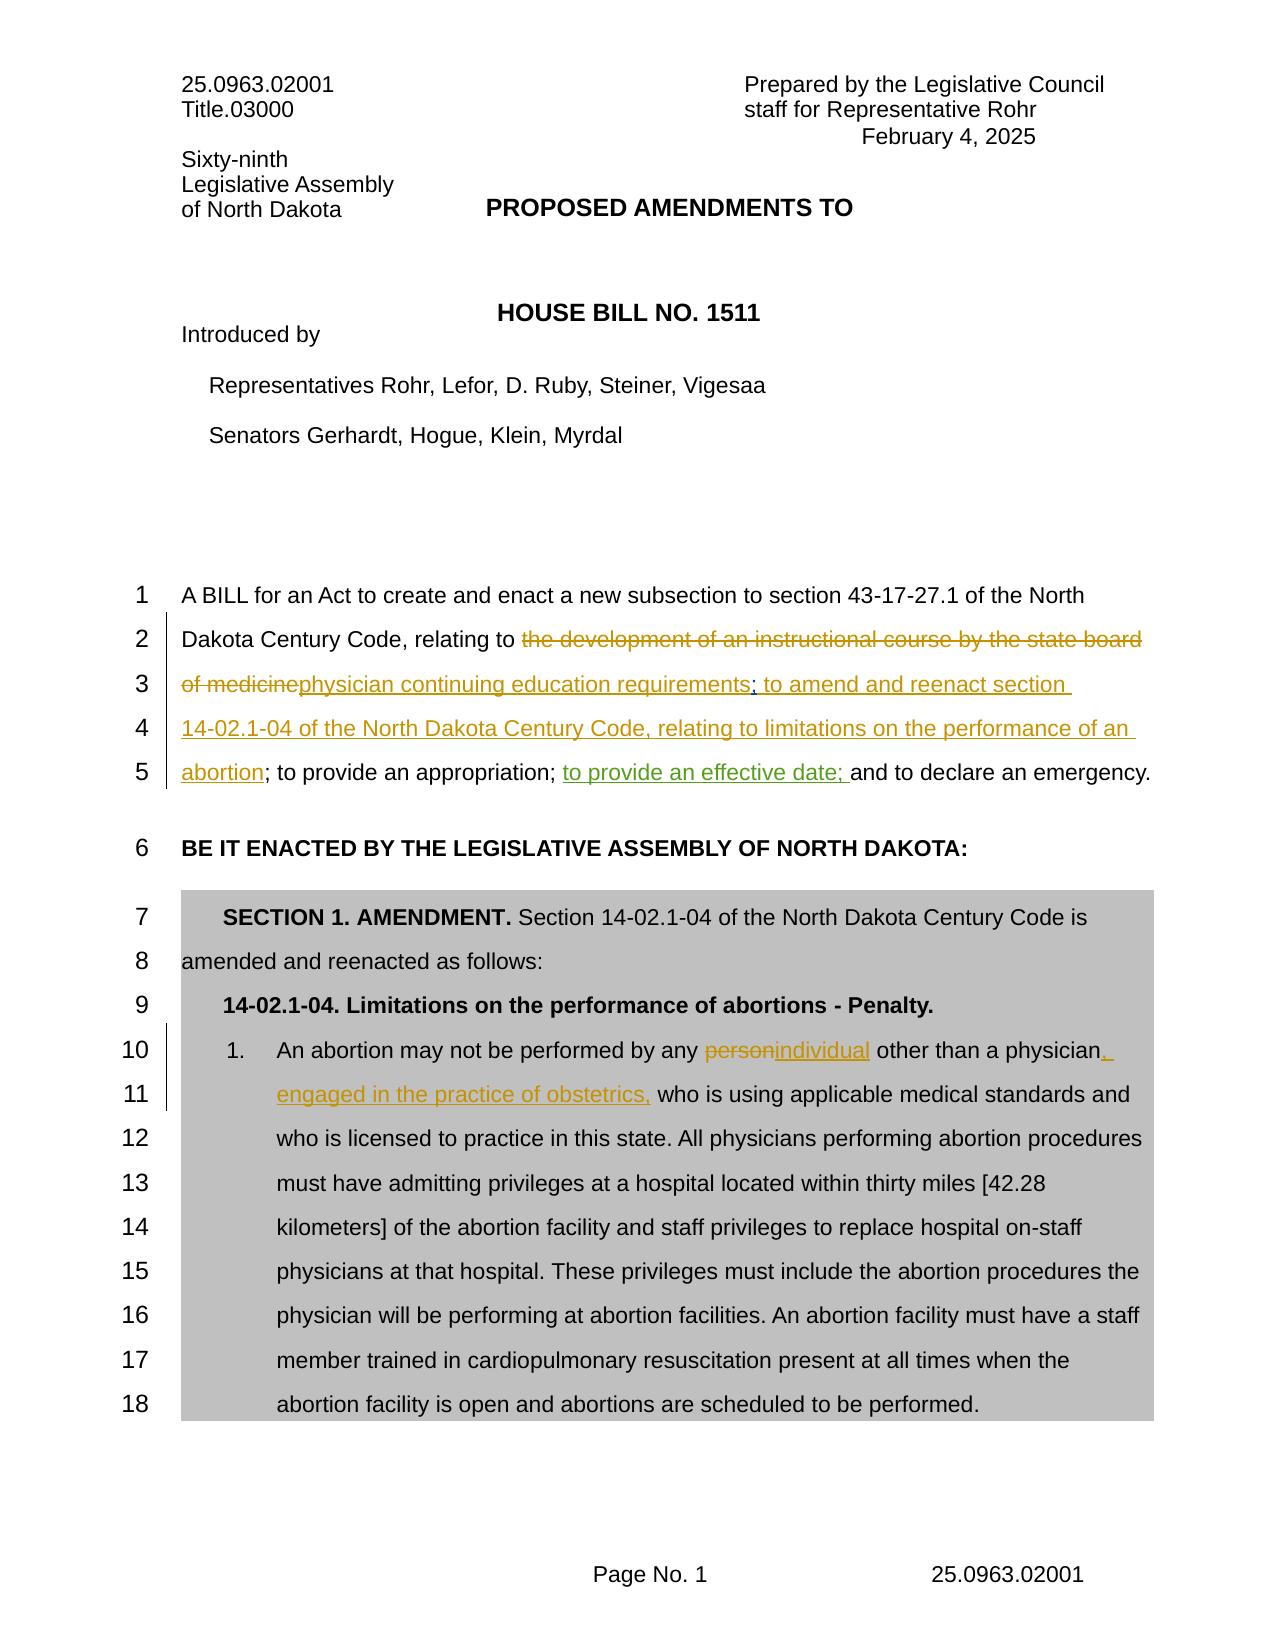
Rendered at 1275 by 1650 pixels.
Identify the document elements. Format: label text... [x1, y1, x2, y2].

text 1. An abortion may not be performed by any individual other than a physician, engaged in the practice of obstetrics, who is using applicable medical standards and who is licensed to practice in this state. All physicians performing abortion procedures must have admitting privileges at a hospital located within thirty miles [42.28 kilometers] of the abortion facility and staff privileges to replace hospital on‑staff physicians at that hospital. These privileges must include the abortion procedures the physician will be performing at abortion facilities. An abortion facility must have a staff member trained in cardiopulmonary resuscitation present at all times when the abortion facility is open and abortions are scheduled to be performed. [181, 1023, 1154, 1421]
table_cell February 4, 2025 [744, 123, 1153, 173]
table_header Prepared by the Legislative Council staff for Representative Rohr [744, 73, 1153, 123]
text Senators Gerhardt, Hogue, Klein, Myrdal [208, 425, 1154, 448]
text SECTION 1. AMENDMENT. Section 14‑02.1‑04 of the North Dakota Century Code is amended and reenacted as follows: [181, 890, 1154, 978]
title A BILL for an Act to create and enact a new subsection to section 43‑17‑27.1 of the North Dakota Century Code, relating to physician continuing education requirements; to amend and reenact section 14‑02.1‑04 of the North Dakota Century Code, relating to limitations on the performance of an abortion; to provide an appropriation; to provide an effective date; and to declare an emergency. [181, 568, 1154, 789]
text BE IT ENACTED BY THE LEGISLATIVE ASSEMBLY OF NORTH DAKOTA: [181, 821, 1154, 865]
text Legislative Assembly [181, 173, 1154, 198]
table_header 25.0963.02001 Title.03000 [181, 73, 744, 123]
text of North Dakota [181, 198, 1154, 223]
text Representatives Rohr, Lefor, D. Ruby, Steiner, Vigesaa [208, 375, 1154, 398]
title PROPOSED AMENDMENTS TO [486, 192, 872, 221]
subtitle 14‑02.1‑04. Limitations on the performance of abortions ‑ Penalty. [181, 978, 1154, 1023]
table_cell Sixty-ninth [181, 123, 744, 173]
title House BILL NO. 1511 [490, 297, 760, 326]
text Introduced by [181, 323, 1154, 348]
